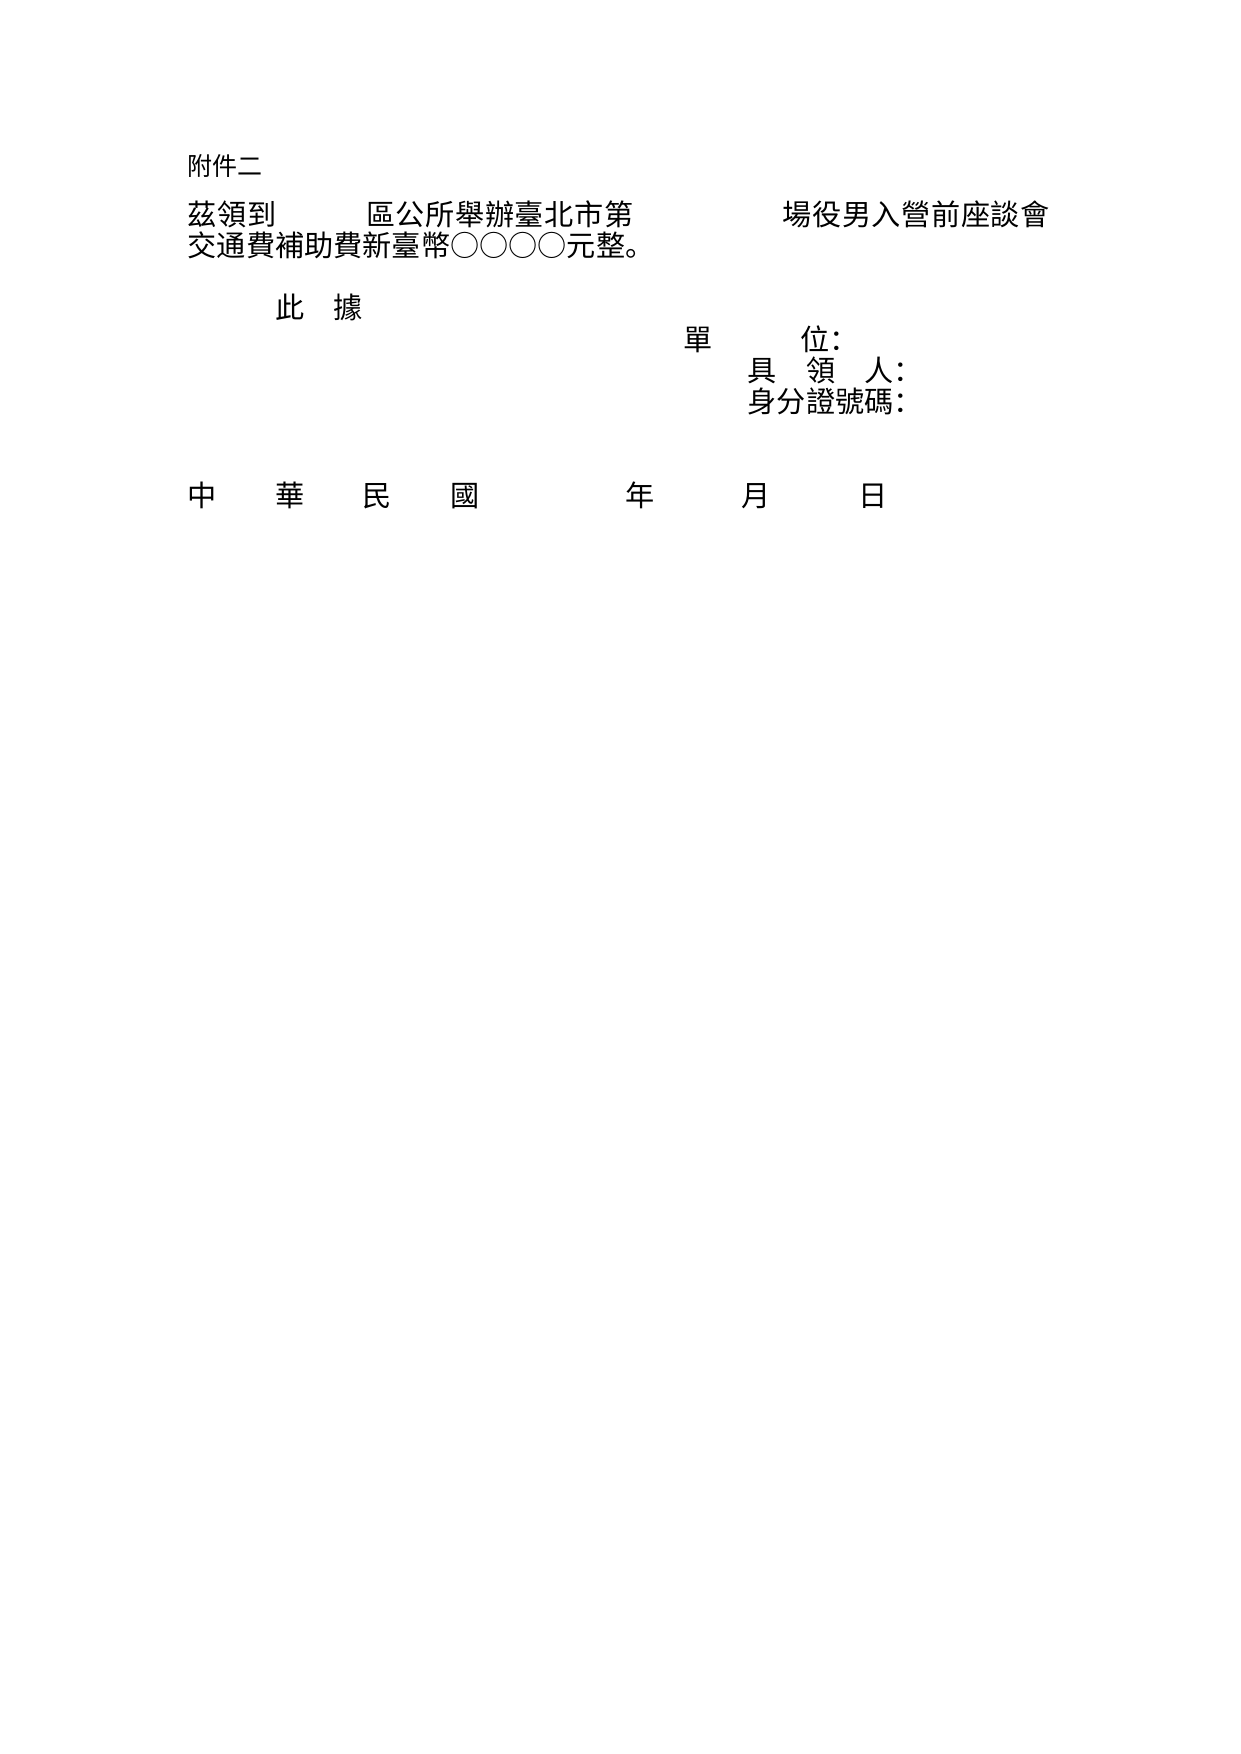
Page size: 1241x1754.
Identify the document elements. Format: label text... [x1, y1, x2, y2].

text 此 據 [187, 294, 1053, 325]
text 身分證號碼： [187, 387, 1053, 419]
text 中 華 民 國 年 月 日 [187, 481, 1053, 512]
text 單 位： [187, 325, 1053, 356]
text 具 領 人： [187, 356, 1053, 387]
text 茲領到 區公所舉辦臺北市第 場役男入營前座談會交通費補助費新臺幣○○○○元整。 [187, 200, 1053, 262]
text 附件二 [187, 150, 1053, 181]
